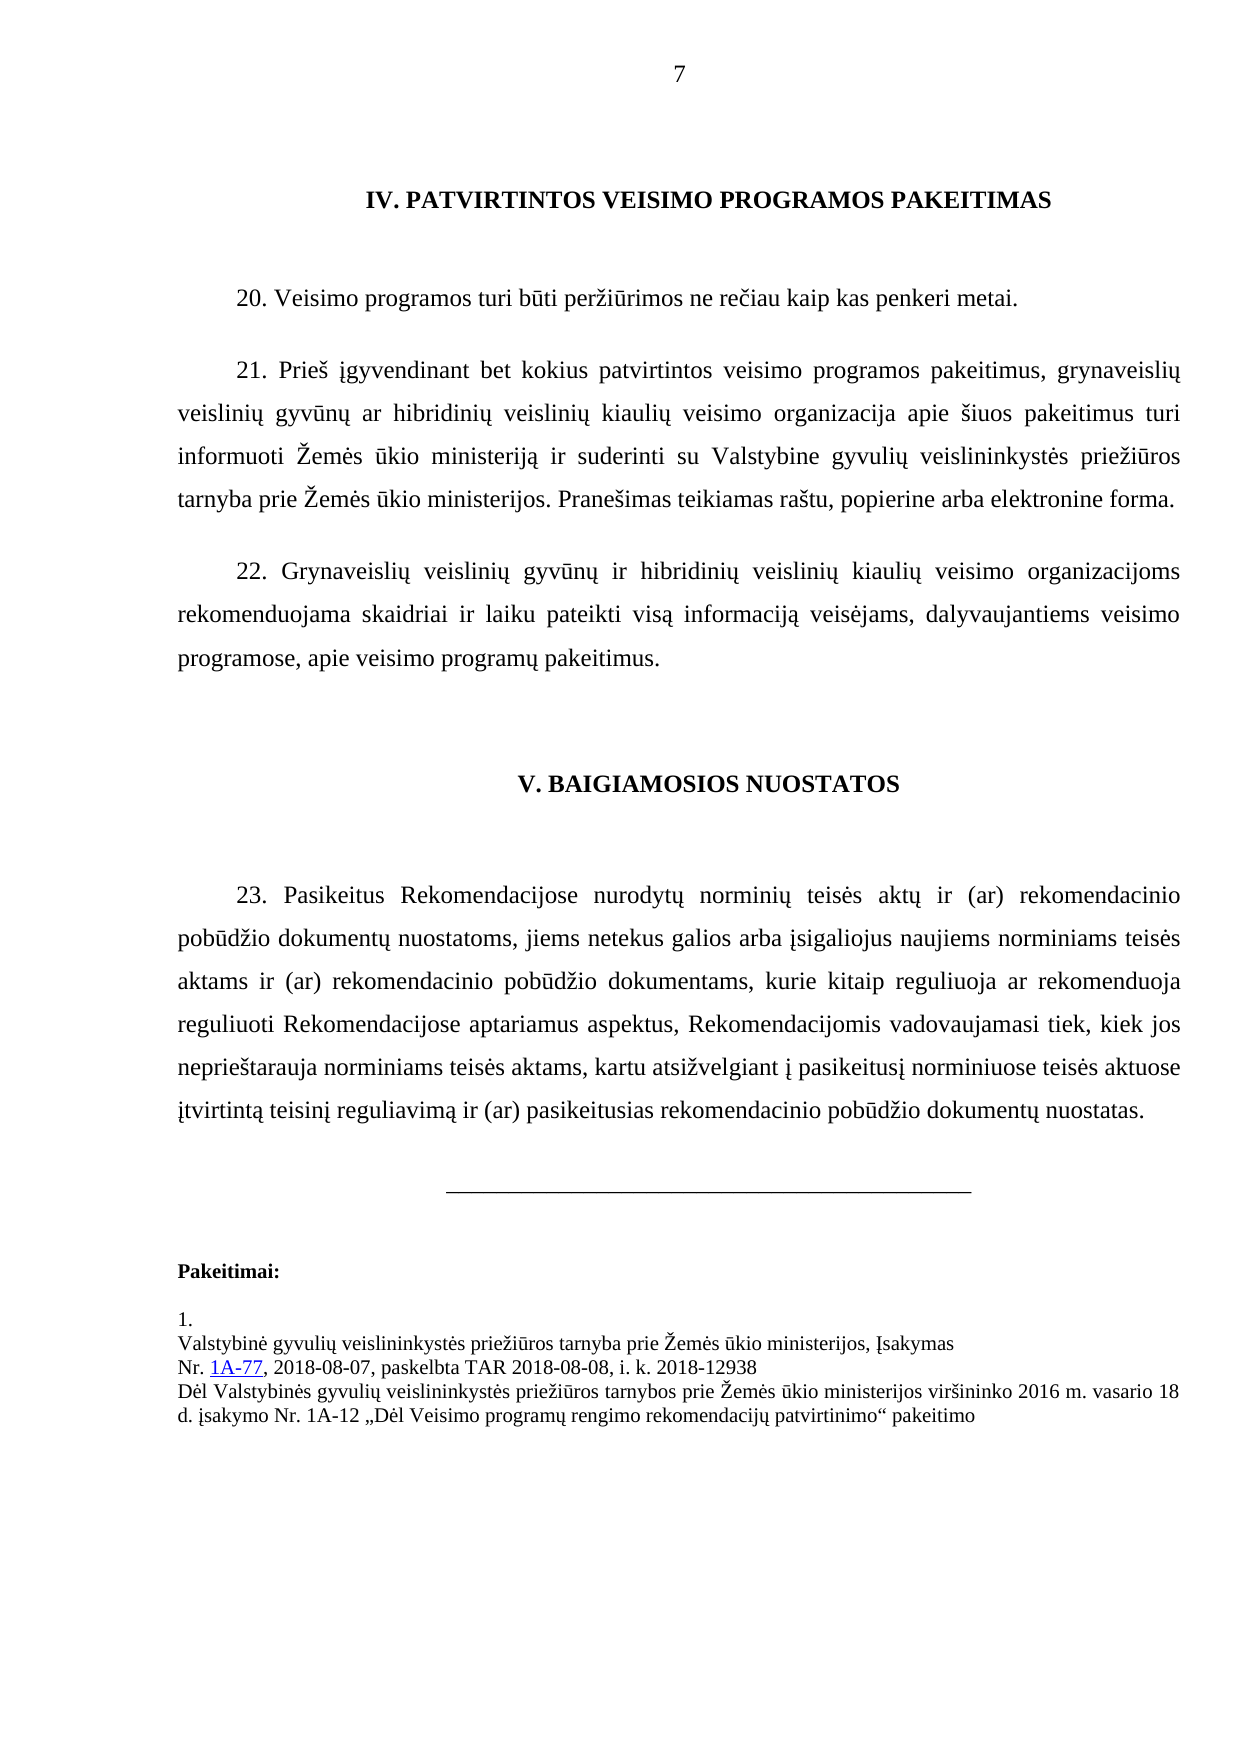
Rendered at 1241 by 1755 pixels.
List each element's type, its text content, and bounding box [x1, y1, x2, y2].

text 23. Pasikeitus Rekomendacijose nurodytų norminių teisės aktų ir (ar) rekomendacinio pobūdžio dokumentų nuostatoms, jiems netekus galios arba įsigaliojus naujiems norminiams teisės aktams ir (ar) rekomendacinio pobūdžio dokumentams, kurie kitaip reguliuoja ar rekomenduoja reguliuoti Rekomendacijose aptariamus aspektus, Rekomendacijomis vadovaujamasi tiek, kiek jos neprieštarauja norminiams teisės aktams, kartu atsižvelgiant į pasikeitusį norminiuose teisės aktuose įtvirtintą teisinį reguliavimą ir (ar) pasikeitusias rekomendacinio pobūdžio dokumentų nuostatas. [177, 880, 1181, 1124]
text Valstybinė gyvulių veislininkystės priežiūros tarnyba prie Žemės ūkio ministerijos, Įsakymas [177, 1331, 1181, 1355]
text 20. Veisimo programos turi būti peržiūrimos ne rečiau kaip kas penkeri metai. [177, 283, 1181, 312]
text Nr. 1A-77, 2018-08-07, paskelbta TAR 2018-08-08, i. k. 2018-12938 [177, 1355, 1181, 1379]
text __________________________________________ [236, 1167, 1181, 1196]
text V. BAIGIAMOSIOS NUOSTATOS [236, 769, 1181, 798]
text 1. [177, 1307, 1181, 1331]
text IV. PATVIRTINTOS VEISIMO PROGRAMOS PAKEITIMAS [236, 185, 1181, 214]
text Dėl Valstybinės gyvulių veislininkystės priežiūros tarnybos prie Žemės ūkio ministerijos viršininko 2016 m. vasario 18 d. įsakymo Nr. 1A-12 „Dėl Veisimo programų rengimo rekomendacijų patvirtinimo“ pakeitimo [177, 1379, 1181, 1427]
text Pakeitimai: [177, 1258, 1181, 1283]
text 22. Grynaveislių veislinių gyvūnų ir hibridinių veislinių kiaulių veisimo organizacijoms rekomenduojama skaidriai ir laiku pateikti visą informaciją veisėjams, dalyvaujantiems veisimo programose, apie veisimo programų pakeitimus. [177, 556, 1181, 671]
text 21. Prieš įgyvendinant bet kokius patvirtintos veisimo programos pakeitimus, grynaveislių veislinių gyvūnų ar hibridinių veislinių kiaulių veisimo organizacija apie šiuos pakeitimus turi informuoti Žemės ūkio ministeriją ir suderinti su Valstybine gyvulių veislininkystės priežiūros tarnyba prie Žemės ūkio ministerijos. Pranešimas teikiamas raštu, popierine arba elektronine forma. [177, 355, 1181, 513]
